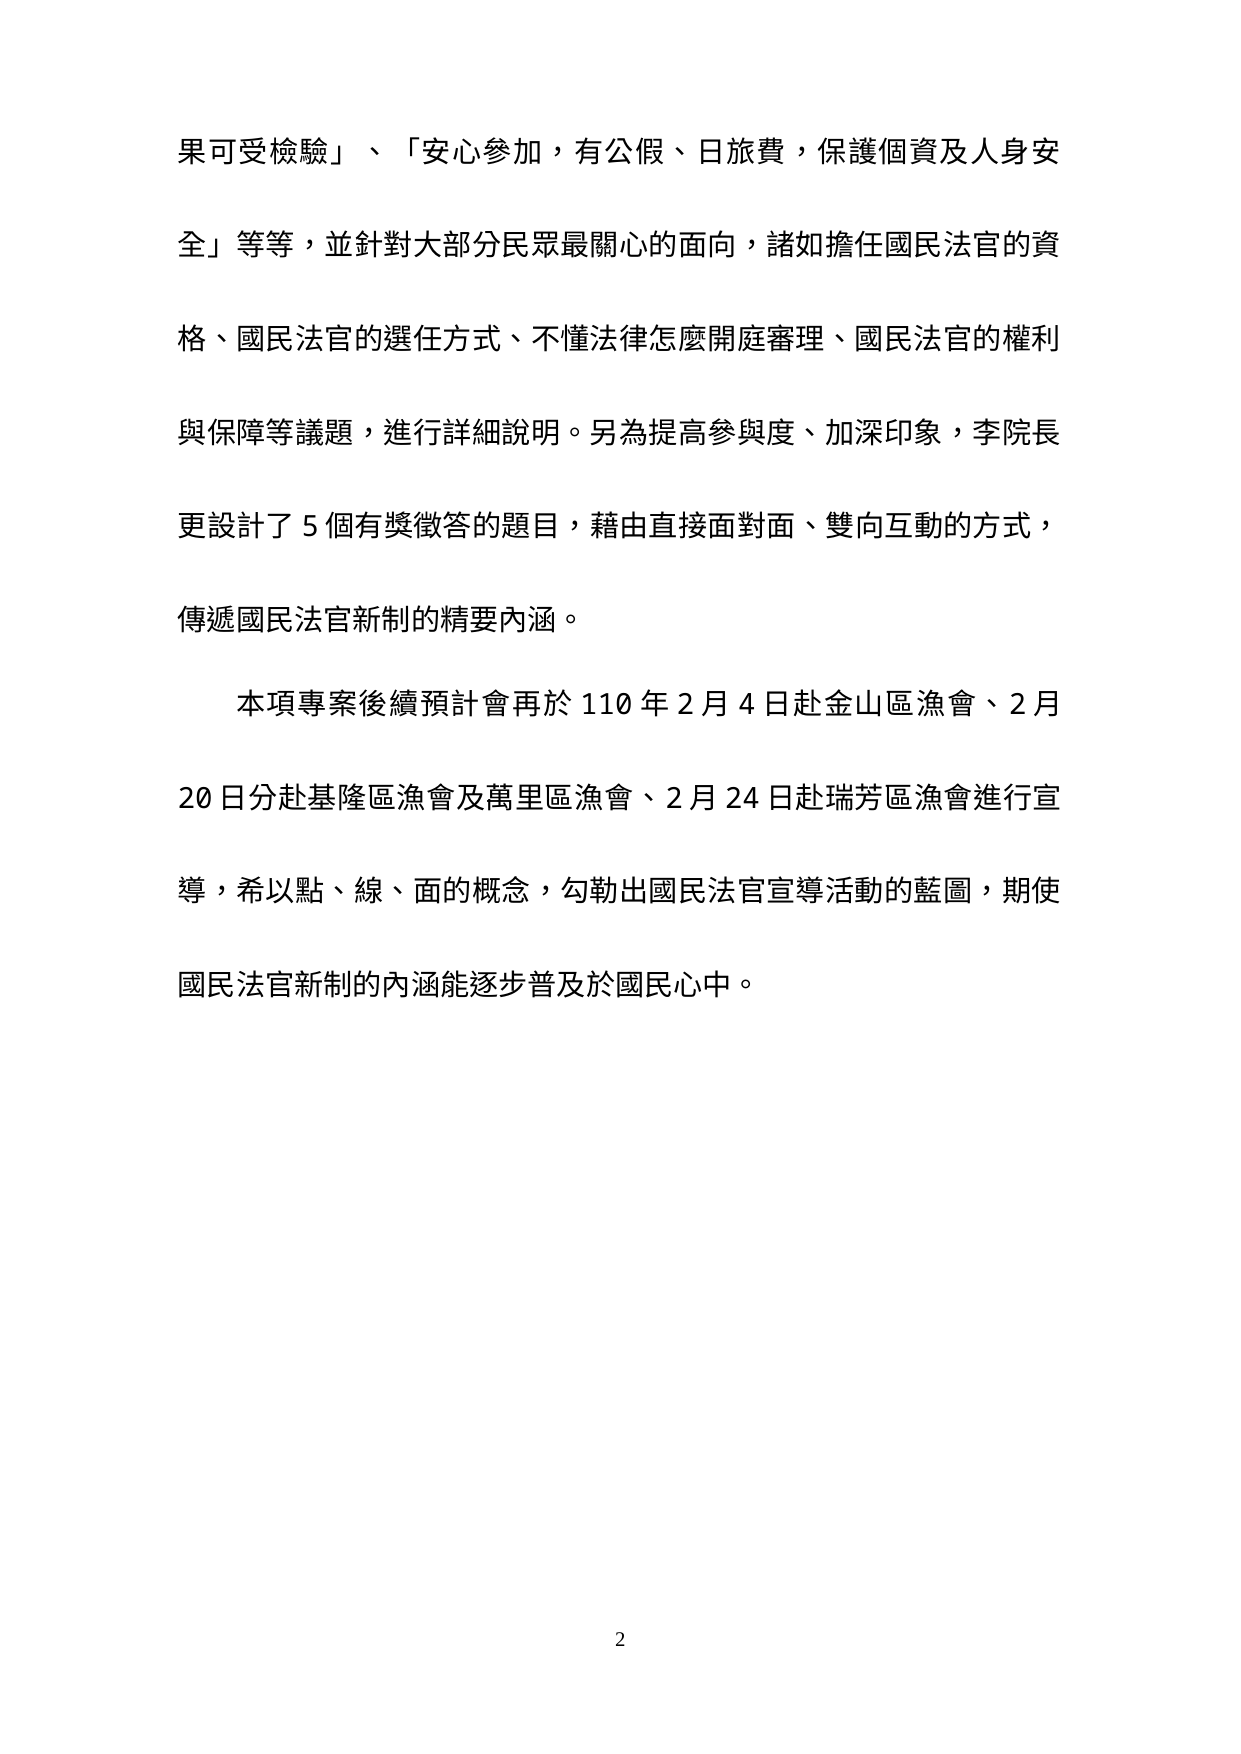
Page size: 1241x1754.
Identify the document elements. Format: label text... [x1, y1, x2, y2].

text 本項專案後續預計會再於110年2月4日赴金山區漁會、2月20日分赴基隆區漁會及萬里區漁會、2月24日赴瑞芳區漁會進行宣導，希以點、線、面的概念，勾勒出國民法官宣導活動的藍圖，期使國民法官新制的內涵能逐步普及於國民心中。 [177, 660, 1063, 1004]
text 在110年1月25日基隆市農會及1月29日瑞芳地區農會的宣導活動中，李麗玲院長首先向與會人員介紹國民法官制度的七大重點，包含「國民當法官，參與刑事審判」、「隨機抽選，廣納多元觀點」、「法庭白話，審理過程聽得懂」、「合審合判，與法官共同定罪與量刑」、「雙向交流，判決結果兼具專業與民意」、「判決附理由，結果可受檢驗」、「安心參加，有公假、日旅費，保護個資及人身安全」等等，並針對大部分民眾最關心的面向，諸如擔任國民法官的資格、國民法官的選任方式、不懂法律怎麼開庭審理、國民法官的權利與保障等議題，進行詳細說明。另為提高參與度、加深印象，李院長更設計了5個有獎徵答的題目，藉由直接面對面、雙向互動的方式，傳遞國民法官新制的精要內涵。 [177, 108, 1063, 639]
